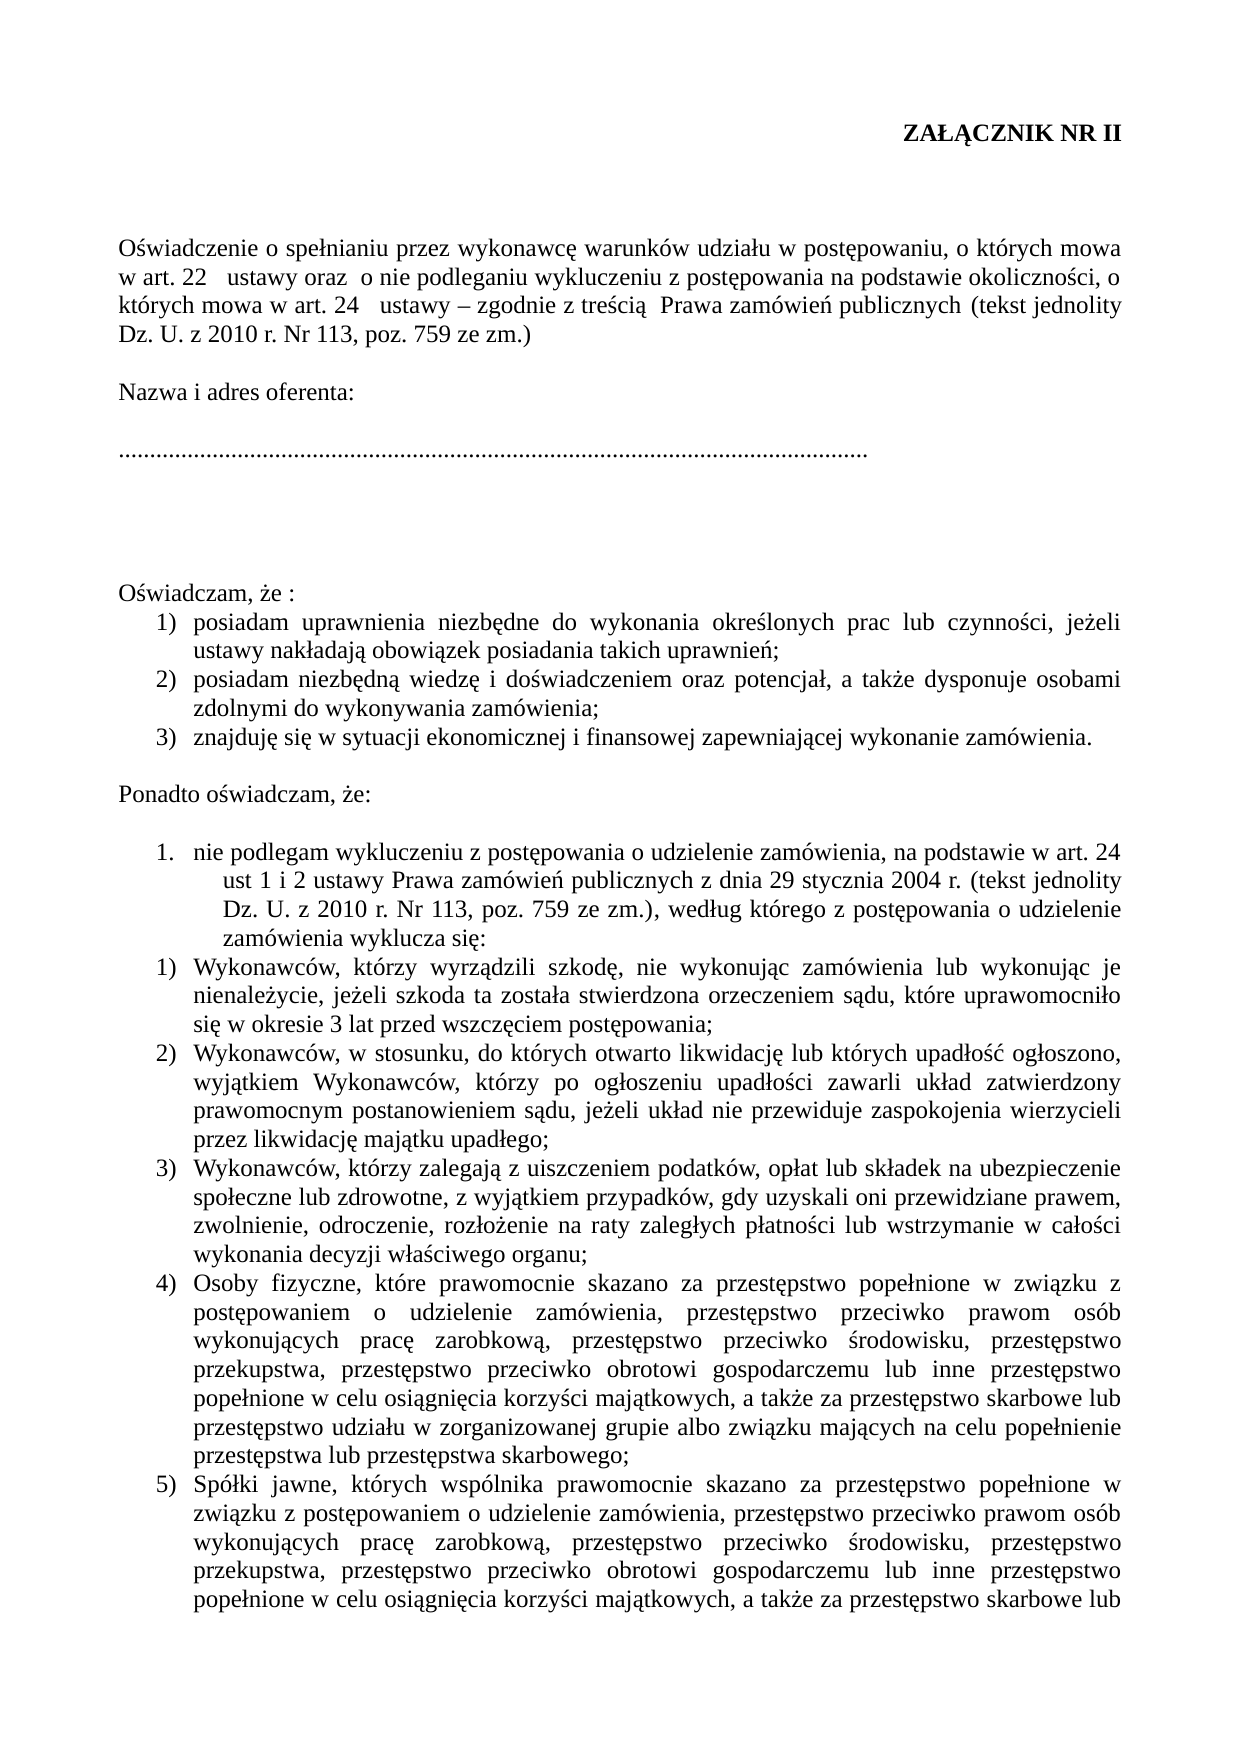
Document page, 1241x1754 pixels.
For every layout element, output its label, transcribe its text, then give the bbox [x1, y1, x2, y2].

list nie podlegam wykluczeniu z postępowania o udzielenie zamówienia, na podstawie w art. 24 ust 1 i 2 ustawy Prawa zamówień publicznych z dnia 29 stycznia 2004 r. (tekst jednolity Dz. U. z 2010 r. Nr 113, poz. 759 ze zm.), według którego z postępowania o udzielenie zamówienia wyklucza się: [156, 837, 1122, 952]
text ZAŁĄCZNIK NR II [118, 118, 1122, 147]
text ........................................................................................................................ [118, 434, 1122, 463]
list posiadam niezbędną wiedzę i doświadczeniem oraz potencjał, a także dysponuje osobami zdolnymi do wykonywania zamówienia; [156, 664, 1122, 722]
list Wykonawców, w stosunku, do których otwarto likwidację lub których upadłość ogłoszono, wyjątkiem Wykonawców, którzy po ogłoszeniu upadłości zawarli układ zatwierdzony prawomocnym postanowieniem sądu, jeżeli układ nie przewiduje zaspokojenia wierzycieli przez likwidację majątku upadłego; [156, 1038, 1122, 1153]
list Osoby fizyczne, które prawomocnie skazano za przestępstwo popełnione w związku z postępowaniem o udzielenie zamówienia, przestępstwo przeciwko prawom osób wykonujących pracę zarobkową, przestępstwo przeciwko środowisku, przestępstwo przekupstwa, przestępstwo przeciwko obrotowi gospodarczemu lub inne przestępstwo popełnione w celu osiągnięcia korzyści majątkowych, a także za przestępstwo skarbowe lub przestępstwo udziału w zorganizowanej grupie albo związku mających na celu popełnienie przestępstwa lub przestępstwa skarbowego; [156, 1268, 1122, 1469]
text Ponadto oświadczam, że: [118, 779, 1122, 808]
text Oświadczenie o spełnianiu przez wykonawcę warunków udziału w postępowaniu, o których mowa w art. 22 ustawy oraz o nie podleganiu wykluczeniu z postępowania na podstawie okoliczności, o których mowa w art. 24 ustawy – zgodnie z treścią Prawa zamówień publicznych (tekst jednolity Dz. U. z 2010 r. Nr 113, poz. 759 ze zm.) [118, 233, 1122, 348]
text Nazwa i adres oferenta: [118, 377, 1122, 406]
list posiadam uprawnienia niezbędne do wykonania określonych prac lub czynności, jeżeli ustawy nakładają obowiązek posiadania takich uprawnień; [156, 607, 1122, 664]
list znajduję się w sytuacji ekonomicznej i finansowej zapewniającej wykonanie zamówienia. [156, 722, 1122, 751]
list Wykonawców, którzy zalegają z uiszczeniem podatków, opłat lub składek na ubezpieczenie społeczne lub zdrowotne, z wyjątkiem przypadków, gdy uzyskali oni przewidziane prawem, zwolnienie, odroczenie, rozłożenie na raty zaległych płatności lub wstrzymanie w całości wykonania decyzji właściwego organu; [156, 1153, 1122, 1268]
text Oświadczam, że : [118, 578, 1122, 607]
list Wykonawców, którzy wyrządzili szkodę, nie wykonując zamówienia lub wykonując je nienależycie, jeżeli szkoda ta została stwierdzona orzeczeniem sądu, które uprawomocniło się w okresie 3 lat przed wszczęciem postępowania; [156, 952, 1122, 1038]
list Spółki jawne, których wspólnika prawomocnie skazano za przestępstwo popełnione w związku z postępowaniem o udzielenie zamówienia, przestępstwo przeciwko prawom osób wykonujących pracę zarobkową, przestępstwo przeciwko środowisku, przestępstwo przekupstwa, przestępstwo przeciwko obrotowi gospodarczemu lub inne przestępstwo popełnione w celu osiągnięcia korzyści majątkowych, a także za przestępstwo skarbowe lub [156, 1469, 1122, 1613]
